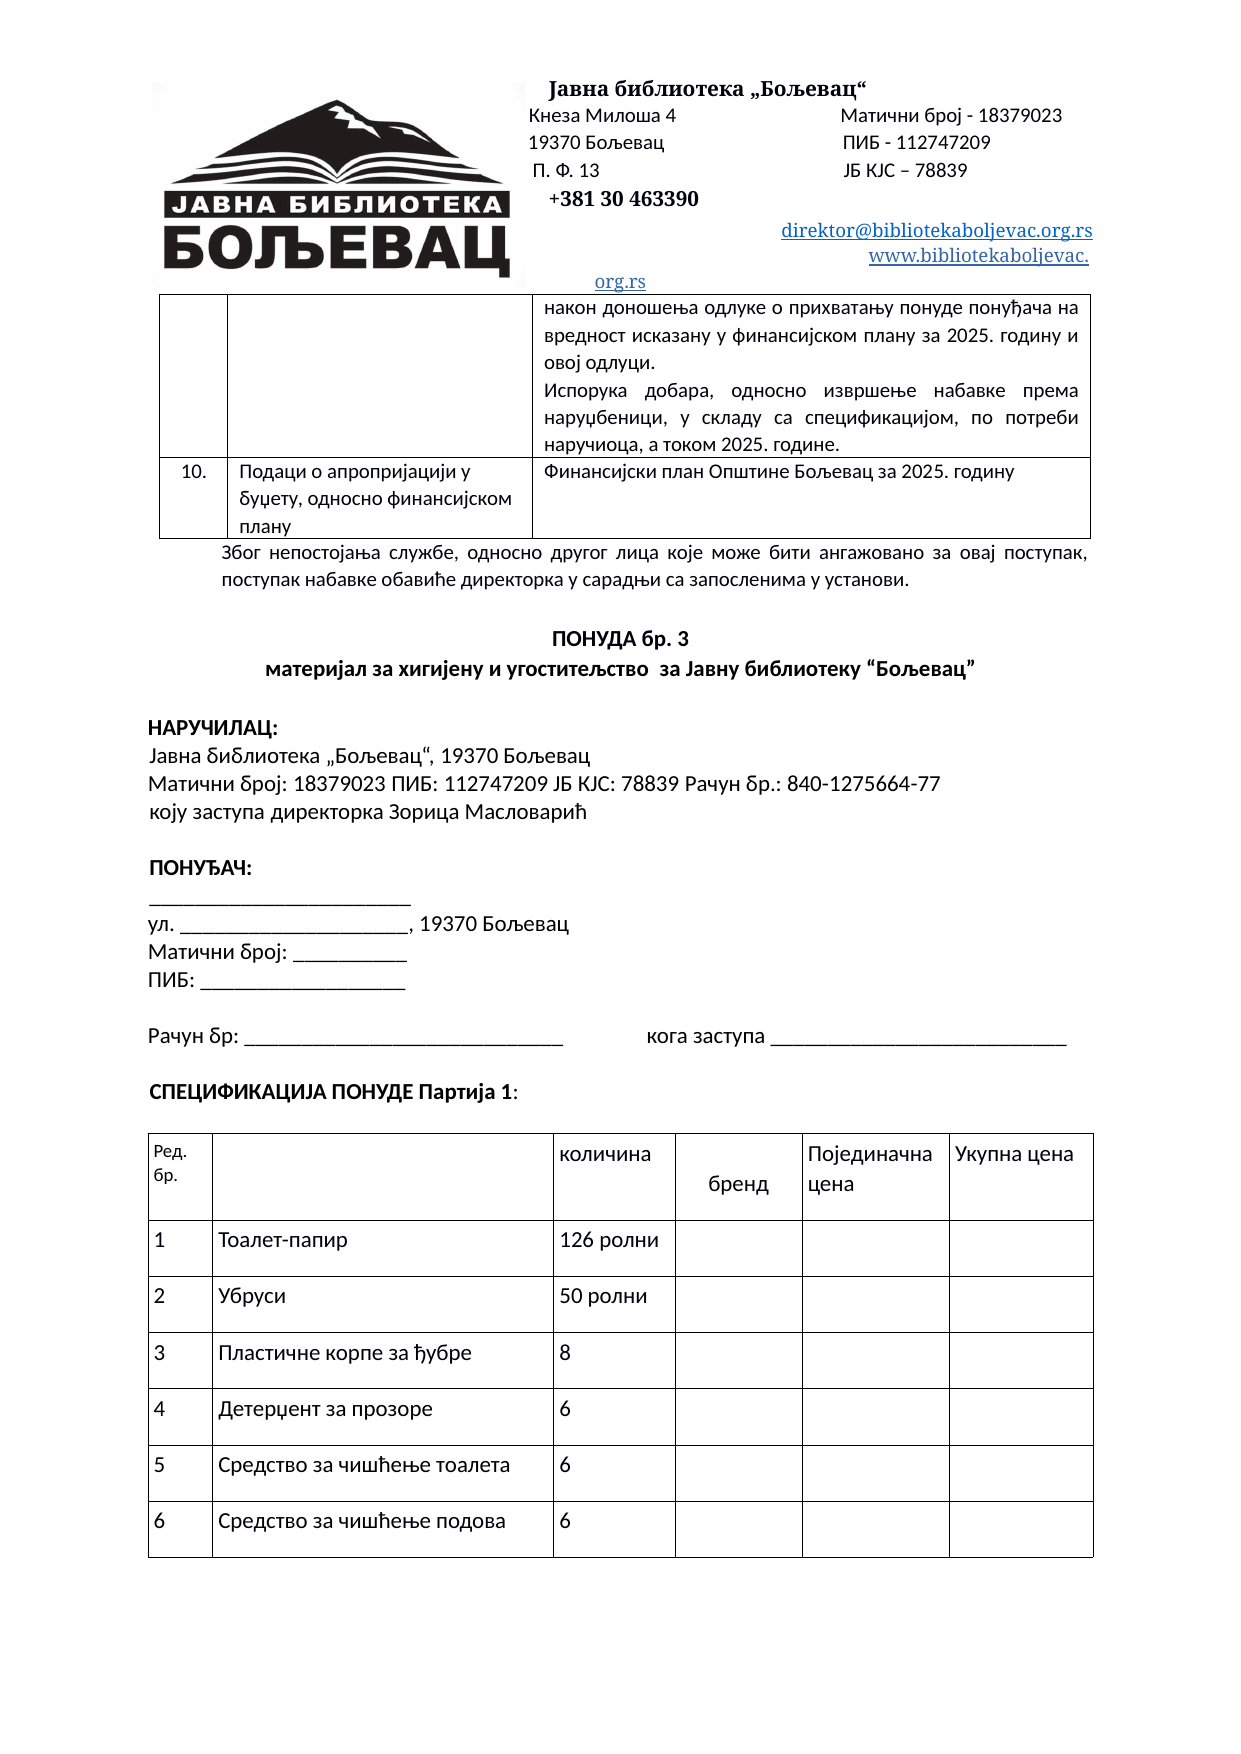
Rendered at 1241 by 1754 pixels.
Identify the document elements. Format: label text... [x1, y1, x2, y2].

text Матични број: 18379023 ПИБ: 112747209 ЈБ КЈС: 78839 Рачун бр.: 840-1275664-77 [148, 769, 1097, 797]
table_cell Убруси [213, 1277, 553, 1332]
table_cell Детерџент за прозоре [213, 1389, 553, 1444]
text Јавна библиотека „Бољевац“, 19370 Бољевац [82, 741, 1159, 769]
table_header Појединачна цена [803, 1134, 949, 1219]
table_cell [676, 1502, 802, 1557]
text ПИБ: __________________ [148, 965, 1097, 993]
table_cell [676, 1389, 802, 1444]
table_cell [803, 1502, 949, 1557]
table_cell [950, 1389, 1093, 1444]
table_cell [228, 295, 532, 457]
table_cell 50 ролни [554, 1277, 675, 1332]
table_cell Пластичне корпе за ђубре [213, 1333, 553, 1388]
table_cell [803, 1333, 949, 1388]
text ул. ____________________, 19370 Бољевац [148, 909, 1097, 937]
table_cell Подаци о апропријацији у буџету, односно финансијском плану [228, 458, 532, 538]
picture [152, 83, 525, 288]
table_cell [676, 1333, 802, 1388]
text ПОНУЂАЧ: [82, 853, 1159, 881]
table_cell Тоалет-папир [213, 1221, 553, 1276]
table_cell 8 [554, 1333, 675, 1388]
table_cell 6 [554, 1446, 675, 1501]
table_cell [676, 1446, 802, 1501]
table_cell [803, 1221, 949, 1276]
table_cell [950, 1446, 1093, 1501]
table_cell [803, 1446, 949, 1501]
table_cell 3 [149, 1333, 212, 1388]
table_cell [803, 1389, 949, 1444]
table_cell [160, 295, 227, 457]
table_cell [950, 1502, 1093, 1557]
table_cell Финансијски план Општине Бољевац за 2025. годину [533, 458, 1090, 538]
text коју заступа директорка Зорица Масловарић [82, 797, 1159, 825]
table_cell 1 [149, 1221, 212, 1276]
table_cell 126 ролни [554, 1221, 675, 1276]
text материјал за хигијену и угоститељство за Јавну библиотеку “Бољевац” [82, 654, 1159, 682]
text Због непостојања службе, односно другог лица које може бити ангажовано за овај поступак, поступак набавке обавиће директорка у сарадњи са запосленима у установи. [221, 539, 1089, 592]
table_cell 2 [149, 1277, 212, 1332]
text НАРУЧИЛАЦ: [82, 713, 1159, 741]
table_cell након доношења одлуке о прихватању понуде понуђача на вредност исказану у финансијском плану за 2025. годину и овој одлуци. Испорука добара, односно извршење набавке према наруџбеници, у складу са спецификацијом, по потреби наручиоца, а током 2025. године. [533, 295, 1090, 457]
table_cell [803, 1277, 949, 1332]
table_header [213, 1134, 553, 1219]
table_cell [950, 1277, 1093, 1332]
table_cell Средство за чишћење тоалета [213, 1446, 553, 1501]
table_cell [676, 1277, 802, 1332]
text Рачун бр: ____________________________ кога заступа __________________________ [148, 1021, 1097, 1049]
table_cell 6 [149, 1502, 212, 1557]
text Матични број: __________ [148, 937, 1097, 965]
table_cell 10. [160, 458, 227, 538]
table_header бренд [676, 1134, 802, 1219]
table_cell 5 [149, 1446, 212, 1501]
table_cell Средство за чишћење подова [213, 1502, 553, 1557]
table_header количина [554, 1134, 675, 1219]
table_cell [950, 1221, 1093, 1276]
text СПЕЦИФИКАЦИЈА ПОНУДЕ Партија 1: [82, 1077, 1159, 1105]
table_cell 6 [554, 1502, 675, 1557]
table_cell 6 [554, 1389, 675, 1444]
table_cell [676, 1221, 802, 1276]
table_header Укупна цена [950, 1134, 1093, 1219]
table_header Ред. бр. [149, 1134, 212, 1219]
text ПОНУДА бр. 3 [82, 624, 1159, 652]
text _______________________ [82, 881, 1159, 909]
table_cell [950, 1333, 1093, 1388]
table_cell 4 [149, 1389, 212, 1444]
